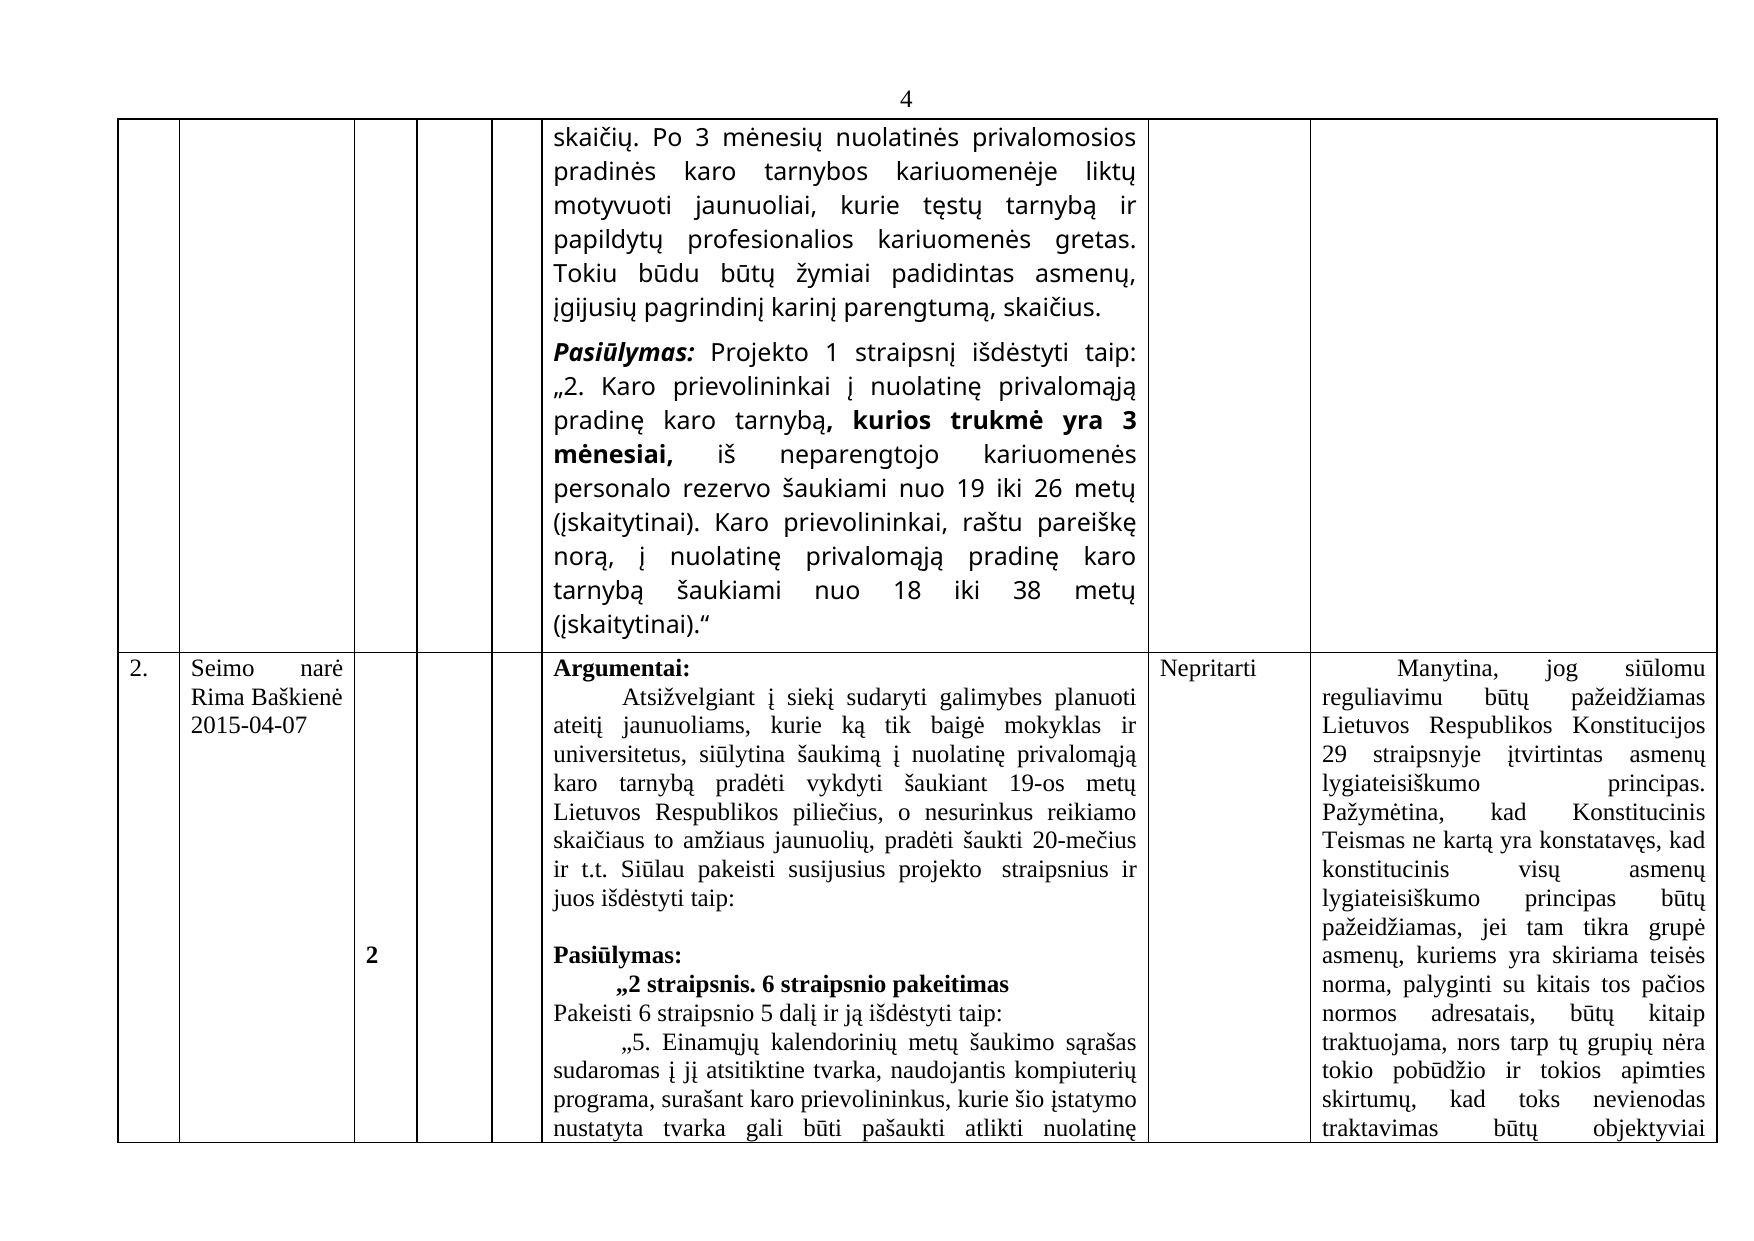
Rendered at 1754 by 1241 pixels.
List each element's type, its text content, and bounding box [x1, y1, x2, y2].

table_cell [418, 120, 491, 651]
table_cell [493, 120, 541, 651]
table_cell [1149, 120, 1310, 651]
table_cell [1311, 120, 1716, 651]
table_cell Argumentai: Atsižvelgiant į siekį sudaryti galimybes planuoti ateitį jaunuoliams, kurie ką tik baigė mokyklas ir universitetus, siūlytina šaukimą į nuolatinę privalomąją karo tarnybą pradėti vykdyti šaukiant 19-os metų Lietuvos Respublikos piliečius, o nesurinkus reikiamo skaičiaus to amžiaus jaunuolių, pradėti šaukti 20-mečius ir t.t. Siūlau pakeisti susijusius projekto straipsnius ir juos išdėstyti taip: Pasiūlymas: „2 straipsnis. 6 straipsnio pakeitimas Pakeisti 6 straipsnio 5 dalį ir ją išdėstyti taip: „5. Einamųjų kalendorinių metų šaukimo sąrašas sudaromas į jį atsitiktine tvarka, naudojantis kompiuterių programa, surašant karo prievolininkus, kurie šio įstatymo nustatyta tvarka gali būti pašaukti atlikti nuolatinę [543, 653, 1148, 1142]
table_cell 2 [355, 653, 416, 1142]
table_cell Seimo narė Rima Baškienė 2015-04-07 [180, 653, 354, 1142]
table_cell [119, 120, 179, 651]
table_cell Manytina, jog siūlomu reguliavimu būtų pažeidžiamas Lietuvos Respublikos Konstitucijos 29 straipsnyje įtvirtintas asmenų lygiateisiškumo principas. Pažymėtina, kad Konstitucinis Teismas ne kartą yra konstatavęs, kad konstitucinis visų asmenų lygiateisiškumo principas būtų pažeidžiamas, jei tam tikra grupė asmenų, kuriems yra skiriama teisės norma, palyginti su kitais tos pačios normos adresatais, būtų kitaip traktuojama, nors tarp tų grupių nėra tokio pobūdžio ir tokios apimties skirtumų, kad toks nevienodas traktavimas būtų objektyviai [1311, 653, 1716, 1142]
table_cell [493, 653, 541, 1142]
table_cell [355, 120, 416, 651]
table_cell 2. [119, 653, 179, 1142]
table_cell [418, 653, 491, 1142]
table_cell skaičių. Po 3 mėnesių nuolatinės privalomosios pradinės karo tarnybos kariuomenėje liktų motyvuoti jaunuoliai, kurie tęstų tarnybą ir papildytų profesionalios kariuomenės gretas. Tokiu būdu būtų žymiai padidintas asmenų, įgijusių pagrindinį karinį parengtumą, skaičius. Pasiūlymas: Projekto 1 straipsnį išdėstyti taip: „2. Karo prievolininkai į nuolatinę privalomąją pradinę karo tarnybą, kurios trukmė yra 3 mėnesiai, iš neparengtojo kariuomenės personalo rezervo šaukiami nuo 19 iki 26 metų (įskaitytinai). Karo prievolininkai, raštu pareiškę norą, į nuolatinę privalomąją pradinę karo tarnybą šaukiami nuo 18 iki 38 metų (įskaitytinai).“ [543, 120, 1148, 651]
table_cell [180, 120, 354, 651]
table_cell Nepritarti [1149, 653, 1310, 1142]
